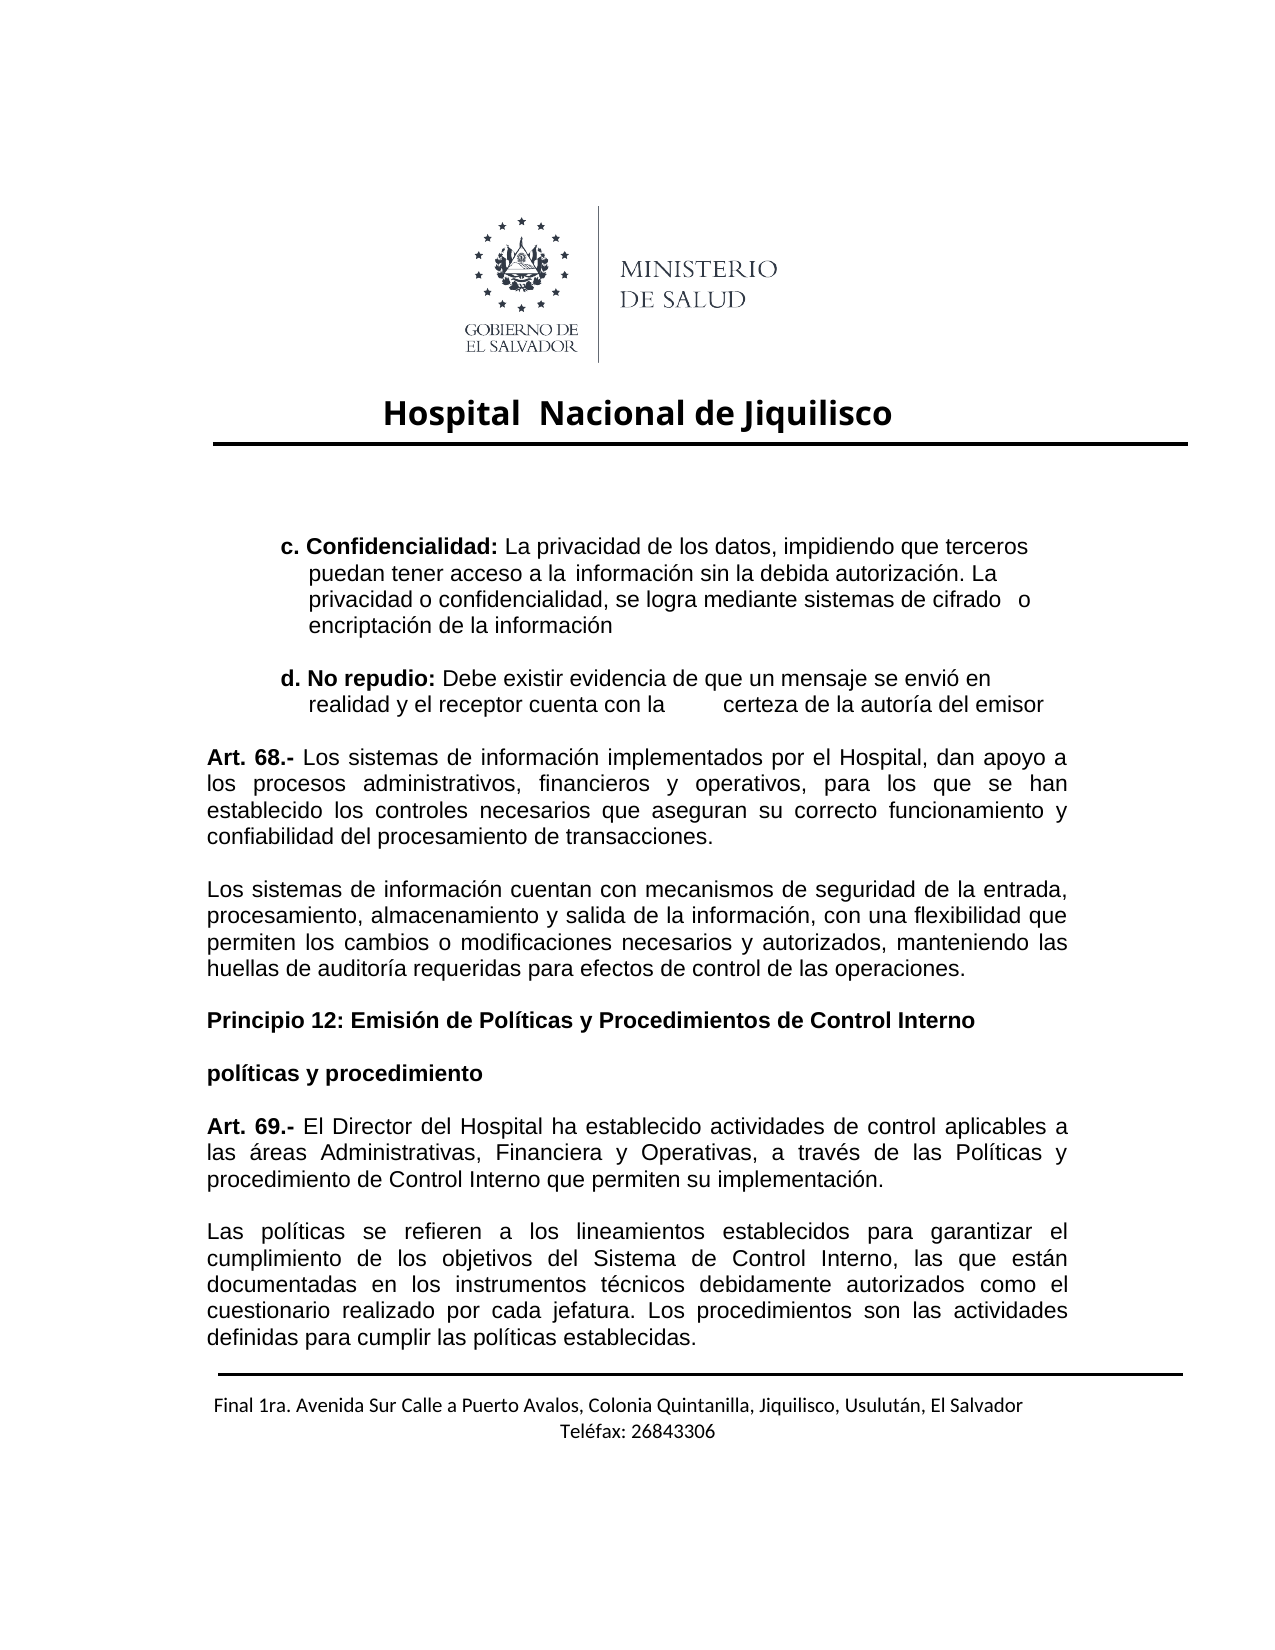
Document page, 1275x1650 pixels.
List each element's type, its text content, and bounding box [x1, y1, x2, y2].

picture [465, 206, 778, 363]
text d. No repudio: Debe existir evidencia de que un mensaje se envió en [207, 665, 1068, 691]
text Los sistemas de información cuentan con mecanismos de seguridad de la entrada, procesamiento, almacenamiento y salida de la información, con una flexibilidad que permiten los cambios o modificaciones necesarios y autorizados, manteniendo las huellas de auditoría requeridas para efectos de control de las operaciones. [207, 876, 1068, 981]
text Art. 69.- El Director del Hospital ha establecido actividades de control aplicables a las áreas Administrativas, Financiera y Operativas, a través de las Políticas y procedimiento de Control Interno que permiten su implementación. [207, 1113, 1068, 1192]
text privacidad o confidencialidad, se logra mediante sistemas de cifrado o [207, 586, 1068, 612]
text Las políticas se refieren a los lineamientos establecidos para garantizar el cumplimiento de los objetivos del Sistema de Control Interno, las que están documentadas en los instrumentos técnicos debidamente autorizados como el cuestionario realizado por cada jefatura. Los procedimientos son las actividades definidas para cumplir las políticas establecidas. [207, 1218, 1068, 1350]
text Principio 12: Emisión de Políticas y Procedimientos de Control Interno [207, 1007, 1068, 1034]
text Art. 68.- Los sistemas de información implementados por el Hospital, dan apoyo a los procesos administrativos, financieros y operativos, para los que se han establecido los controles necesarios que aseguran su correcto funcionamiento y confiabilidad del procesamiento de transacciones. [207, 744, 1068, 849]
text c. Confidencialidad: La privacidad de los datos, impidiendo que terceros [207, 533, 1068, 559]
text puedan tener acceso a la información sin la debida autorización. La [207, 559, 1068, 586]
text encriptación de la información [207, 612, 1068, 638]
text políticas y procedimiento [207, 1060, 1068, 1087]
text realidad y el receptor cuenta con la certeza de la autoría del emisor [207, 691, 1068, 718]
